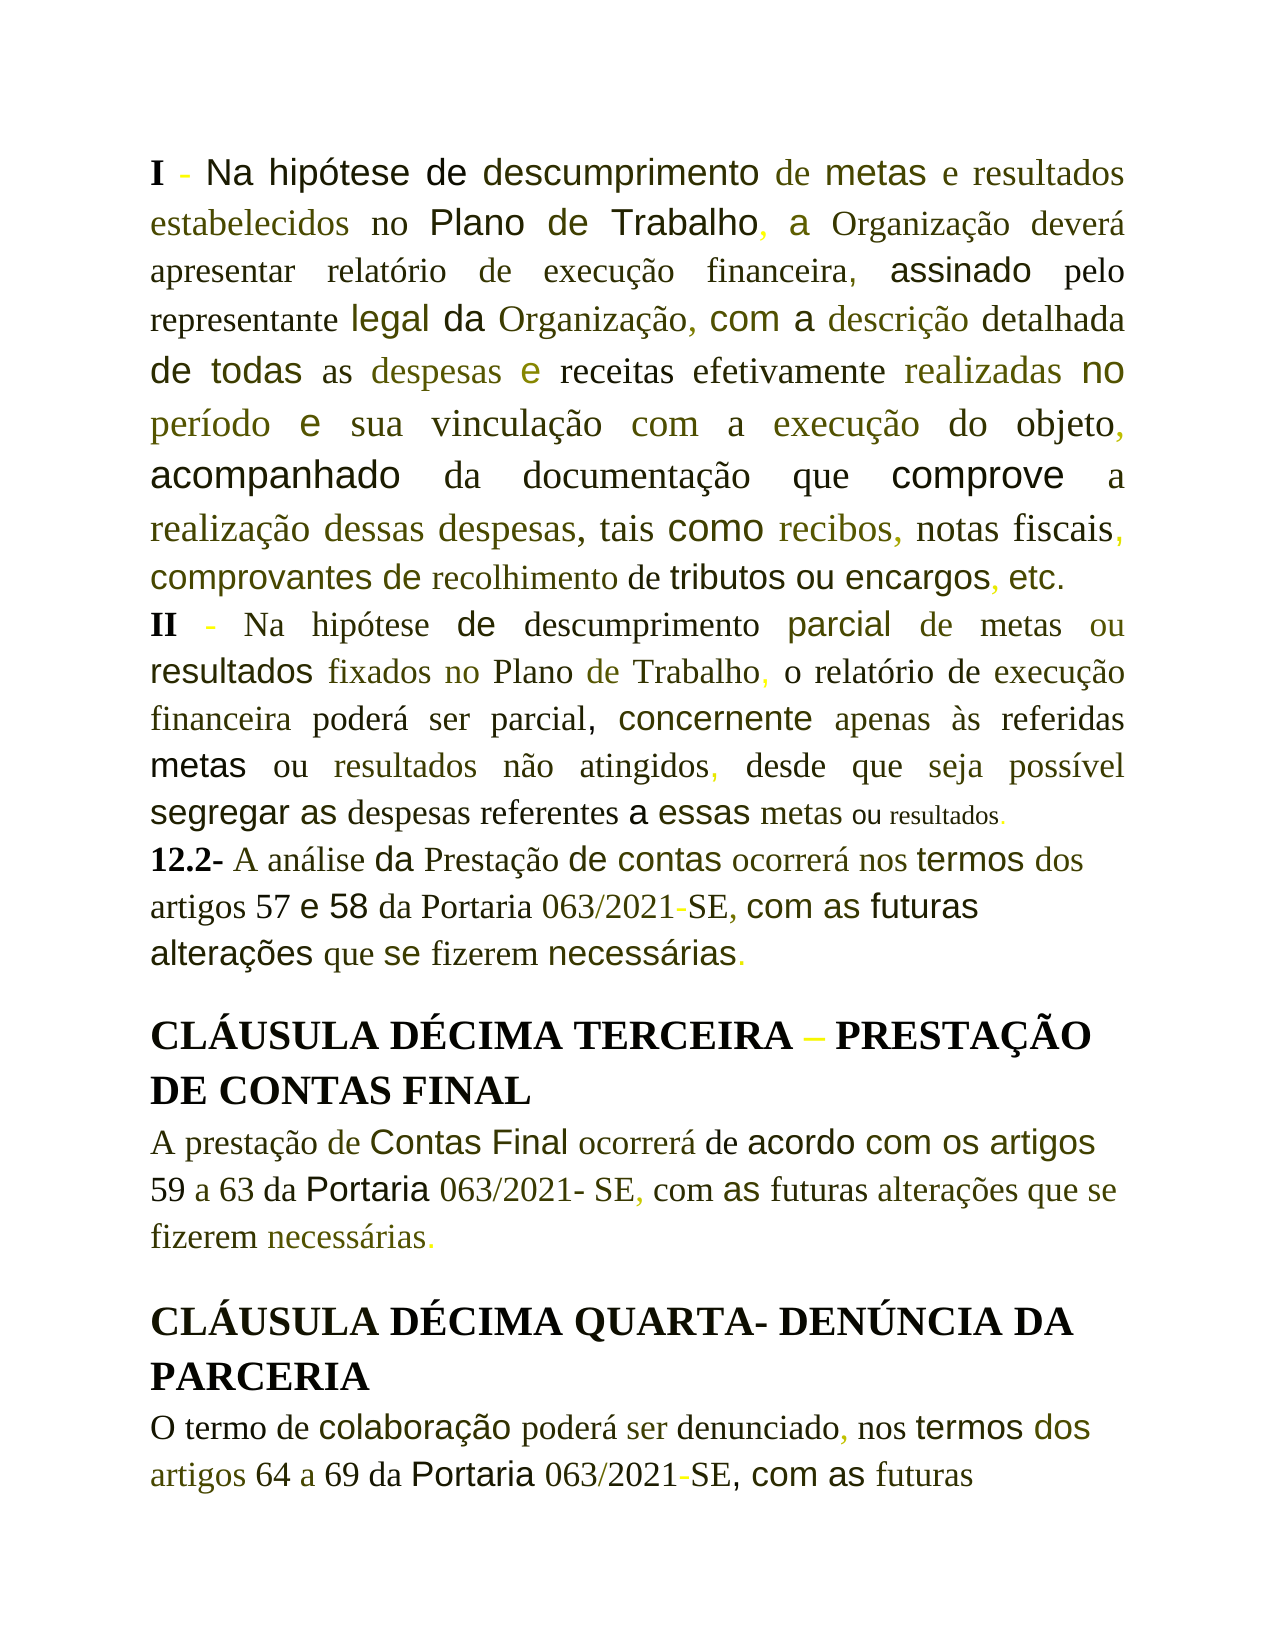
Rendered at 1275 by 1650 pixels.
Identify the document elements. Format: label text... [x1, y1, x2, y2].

text O termo de colaboração poderá ser denunciado, nos termos dos artigos 64 a 69 da Portaria 063/2021-SE, com as futuras [150, 1407, 1125, 1494]
text CLÁUSULA DÉCIMA TERCEIRA – PRESTAÇÃO DE CONTAS FINAL [150, 1011, 1125, 1114]
text II - Na hipótese de descumprimento parcial de metas ou resultados fixados no Plano de Trabalho, o relatório de execução financeira poderá ser parcial, concernente apenas às referidas metas ou resultados não atingidos, desde que seja possível segregar as despesas referentes a essas metas ou resultados. [150, 603, 1125, 832]
text I - Na hipótese de descumprimento de metas e resultados estabelecidos no Plano de Trabalho, a Organização deverá apresentar relatório de execução financeira, assinado pelo representante legal da Organização, com a descrição detalhada de todas as despesas e receitas efetivamente realizadas no período e sua vinculação com a execução do objeto, acompanhado da documentação que comprove a realização dessas despesas, tais como recibos, notas fiscais, comprovantes de recolhimento de tributos ou encargos, etc. [150, 150, 1125, 597]
text 12.2- A análise da Prestação de contas ocorrerá nos termos dos artigos 57 e 58 da Portaria 063/2021-SE, com as futuras alterações que se fizerem necessárias. [150, 838, 1125, 973]
text A prestação de Contas Final ocorrerá de acordo com os artigos 59 a 63 da Portaria 063/2021- SE, com as futuras alterações que se fizerem necessárias. [150, 1121, 1125, 1256]
text CLÁUSULA DÉCIMA QUARTA- DENÚNCIA DA PARCERIA [150, 1296, 1125, 1399]
